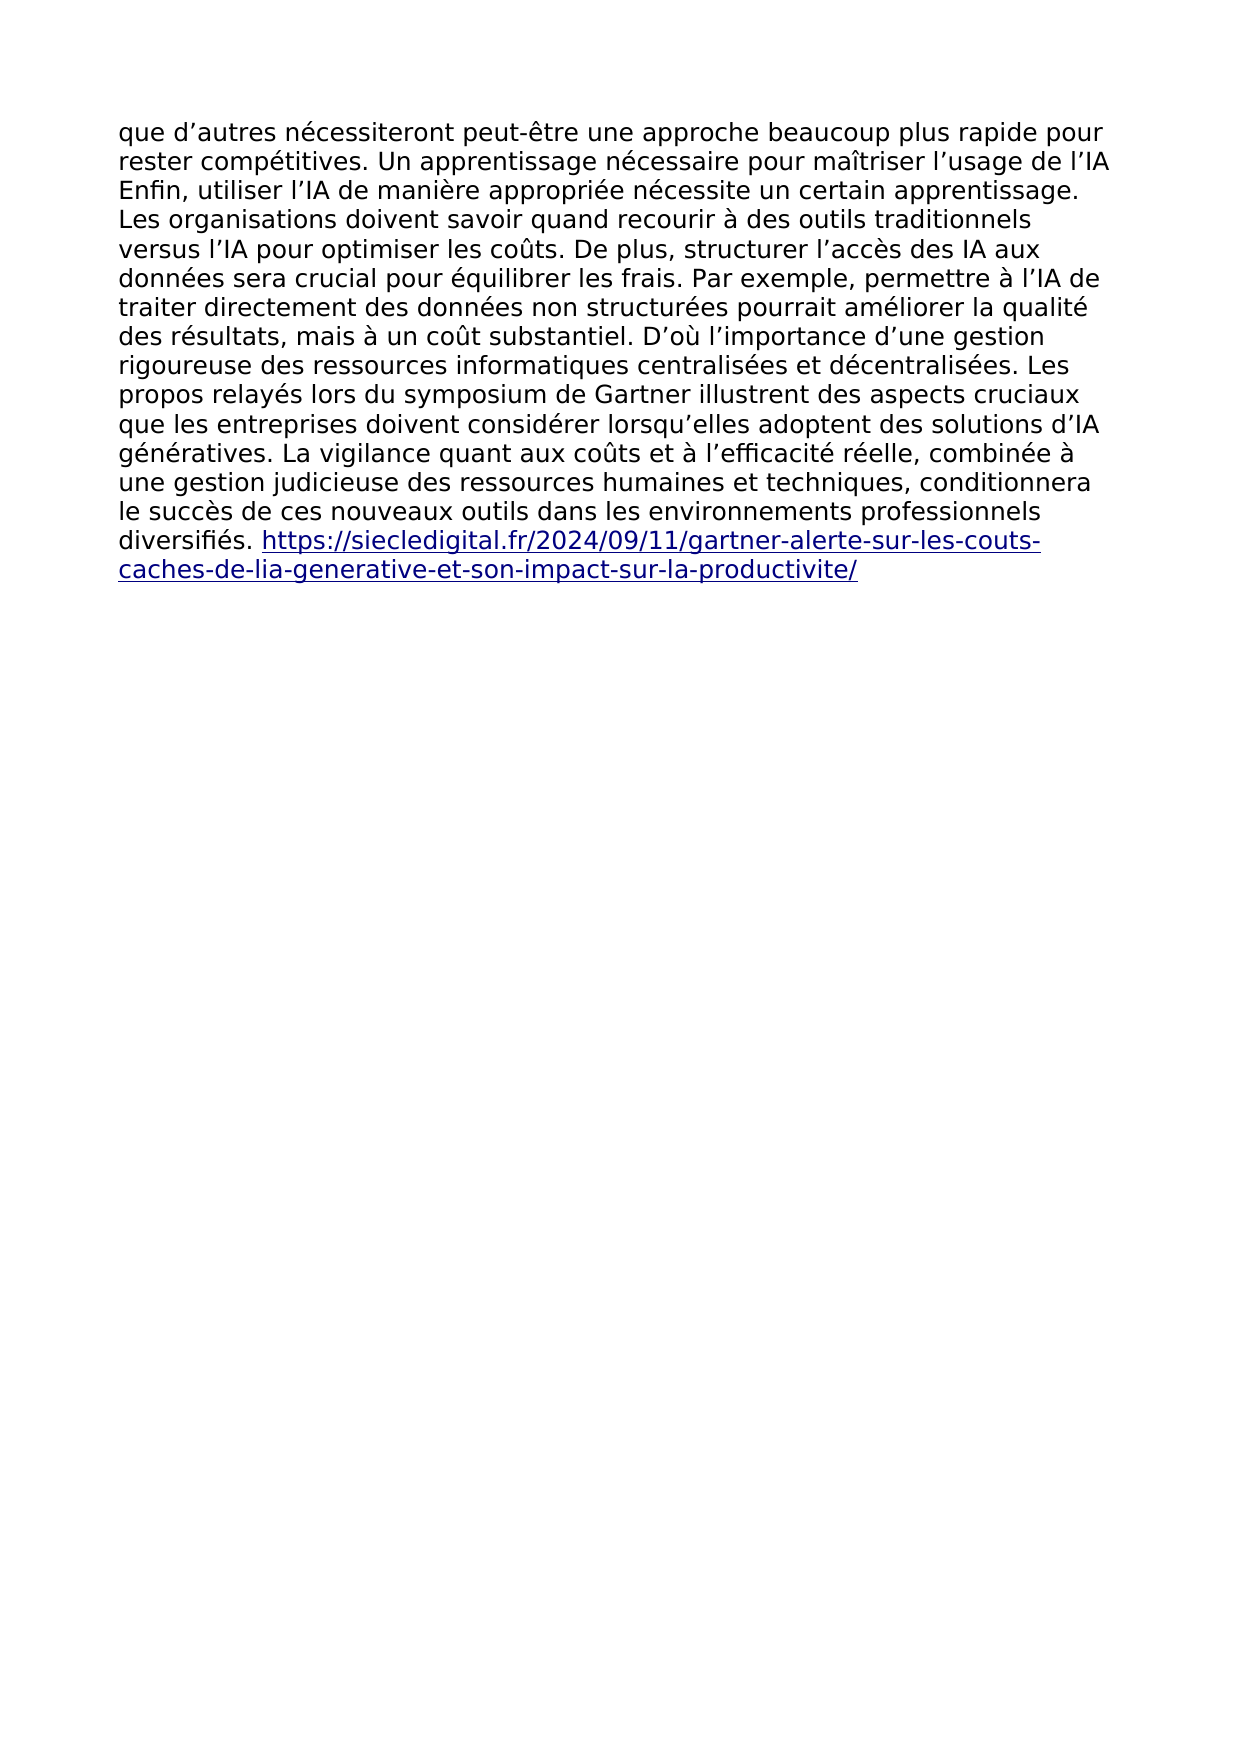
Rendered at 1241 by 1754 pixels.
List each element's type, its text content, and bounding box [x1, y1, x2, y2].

text que d’autres nécessiteront peut-être une approche beaucoup plus rapide pour rester compétitives. Un apprentissage nécessaire pour maîtriser l’usage de l’IA Enfin, utiliser l’IA de manière appropriée nécessite un certain apprentissage. Les organisations doivent savoir quand recourir à des outils traditionnels versus l’IA pour optimiser les coûts. De plus, structurer l’accès des IA aux données sera crucial pour équilibrer les frais. Par exemple, permettre à l’IA de traiter directement des données non structurées pourrait améliorer la qualité des résultats, mais à un coût substantiel. D’où l’importance d’une gestion rigoureuse des ressources informatiques centralisées et décentralisées. Les propos relayés lors du symposium de Gartner illustrent des aspects cruciaux que les entreprises doivent considérer lorsqu’elles adoptent des solutions d’IA génératives. La vigilance quant aux coûts et à l’efficacité réelle, combinée à une gestion judicieuse des ressources humaines et techniques, conditionnera le succès de ces nouveaux outils dans les environnements professionnels diversifiés. https://siecledigital.fr/2024/09/11/gartner-alerte-sur-les-couts-caches-de-lia-generative-et-son-impact-sur-la-productivite/ [118, 118, 1122, 585]
